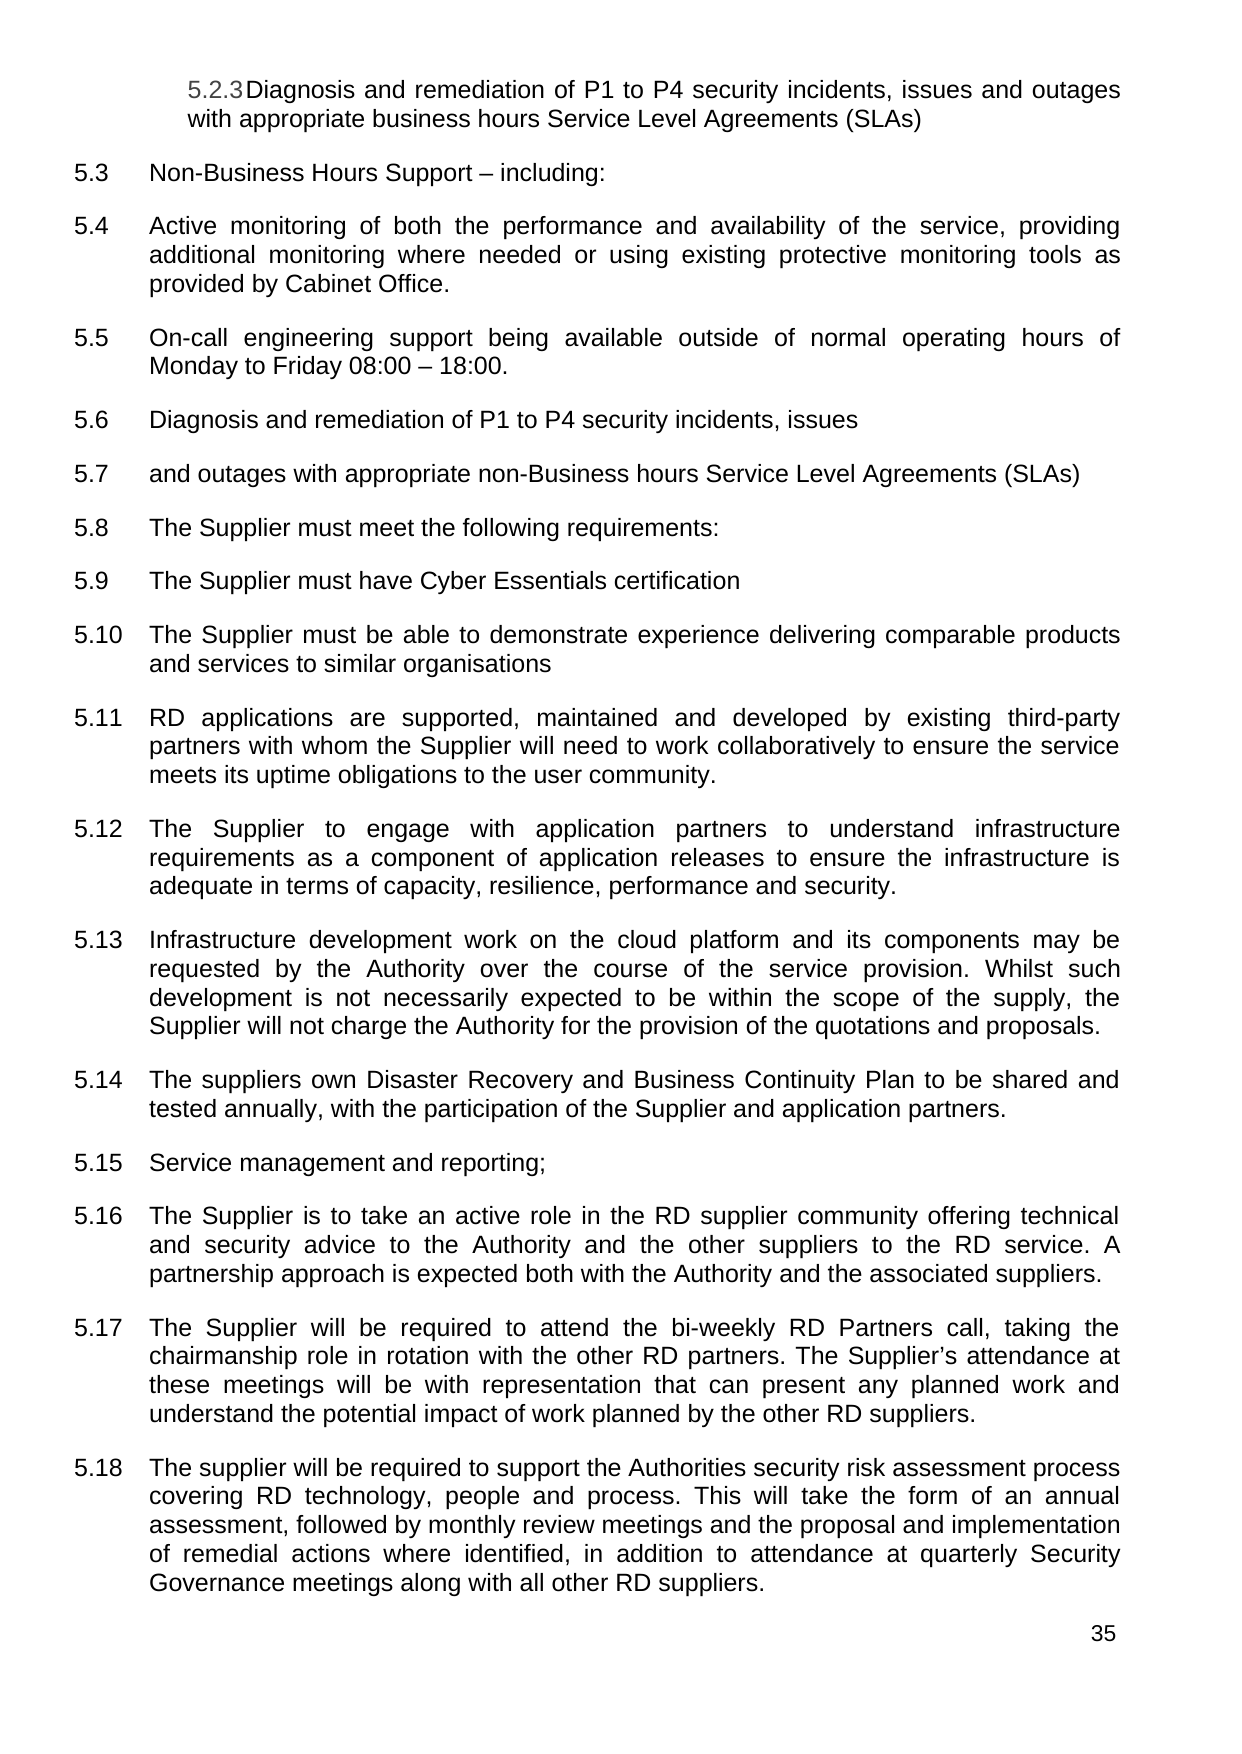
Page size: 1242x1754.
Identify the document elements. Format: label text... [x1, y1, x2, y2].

subtitle The Supplier must be able to demonstrate experience delivering comparable products and services to similar organisations [74, 620, 1122, 677]
subtitle The Supplier to engage with application partners to understand infrastructure requirements as a component of application releases to ensure the infrastructure is adequate in terms of capacity, resilience, performance and security. [74, 814, 1122, 900]
subtitle On-call engineering support being available outside of normal operating hours of Monday to Friday 08:00 – 18:00. [74, 322, 1122, 380]
subtitle Non-Business Hours Support – including: [74, 157, 1122, 186]
subtitle The Supplier must meet the following requirements: [74, 512, 1122, 541]
subtitle Service management and reporting; [74, 1147, 1122, 1176]
subtitle The Supplier will be required to attend the bi-weekly RD Partners call, taking the chairmanship role in rotation with the other RD partners. The Supplier’s attendance at these meetings will be with representation that can present any planned work and understand the potential impact of work planned by the other RD suppliers. [74, 1312, 1122, 1427]
subtitle RD applications are supported, maintained and developed by existing third-party partners with whom the Supplier will need to work collaboratively to ensure the service meets its uptime obligations to the user community. [74, 702, 1122, 789]
subtitle Diagnosis and remediation of P1 to P4 security incidents, issues and outages with appropriate business hours Service Level Agreements (SLAs) [187, 75, 1122, 132]
subtitle The supplier will be required to support the Authorities security risk assessment process covering RD technology, people and process. This will take the form of an annual assessment, followed by monthly review meetings and the proposal and implementation of remedial actions where identified, in addition to attendance at quarterly Security Governance meetings along with all other RD suppliers. [74, 1452, 1122, 1596]
subtitle Infrastructure development work on the cloud platform and its components may be requested by the Authority over the course of the service provision. Whilst such development is not necessarily expected to be within the scope of the supply, the Supplier will not charge the Authority for the provision of the quotations and proposals. [74, 925, 1122, 1040]
subtitle Active monitoring of both the performance and availability of the service, providing additional monitoring where needed or using existing protective monitoring tools as provided by Cabinet Office. [74, 211, 1122, 297]
subtitle Diagnosis and remediation of P1 to P4 security incidents, issues [74, 405, 1122, 434]
subtitle The suppliers own Disaster Recovery and Business Continuity Plan to be shared and tested annually, with the participation of the Supplier and application partners. [74, 1065, 1122, 1122]
subtitle The Supplier is to take an active role in the RD supplier community offering technical and security advice to the Authority and the other suppliers to the RD service. A partnership approach is expected both with the Authority and the associated suppliers. [74, 1201, 1122, 1287]
subtitle The Supplier must have Cyber Essentials certification [74, 566, 1122, 595]
subtitle and outages with appropriate non-Business hours Service Level Agreements (SLAs) [74, 459, 1122, 487]
